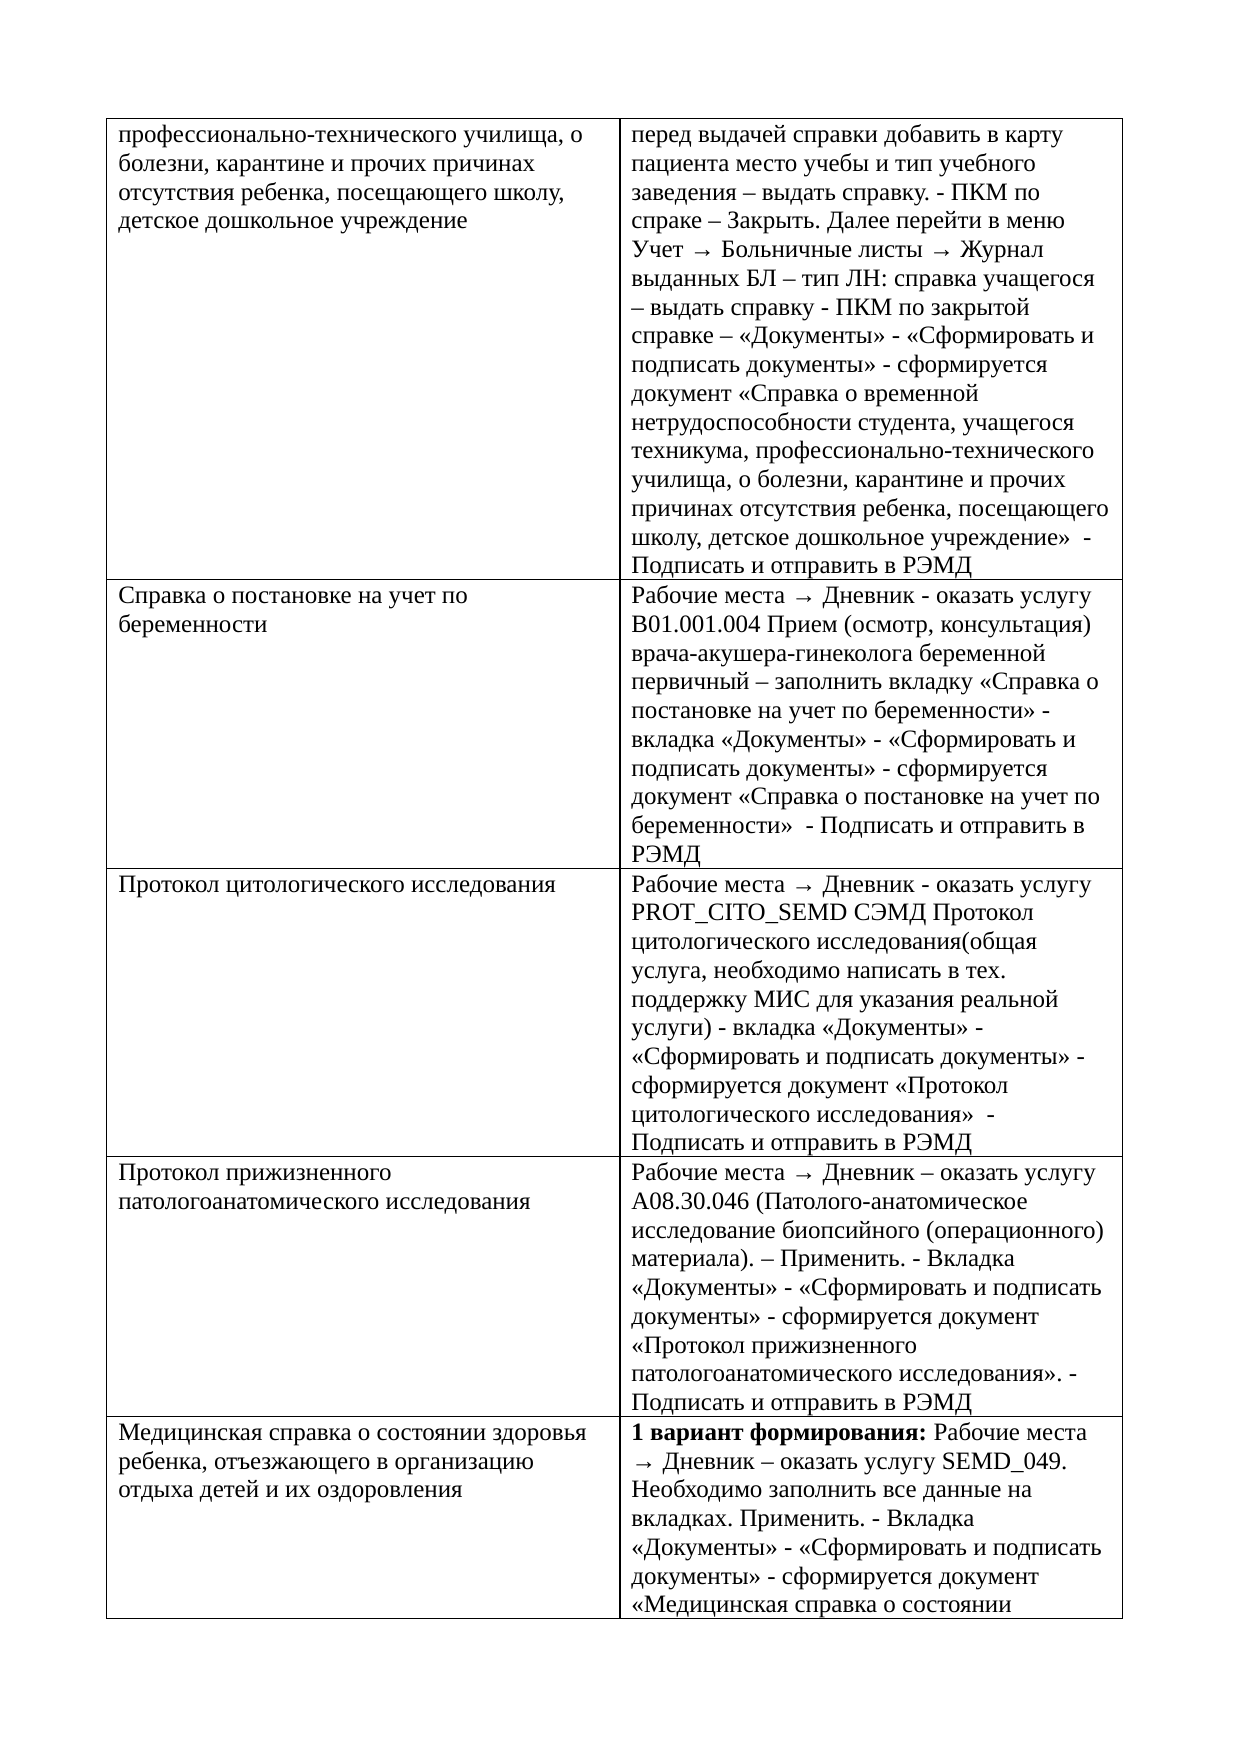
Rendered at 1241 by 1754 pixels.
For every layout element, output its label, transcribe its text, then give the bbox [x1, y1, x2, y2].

table_cell Протокол прижизненного патологоанатомического исследования [107, 1157, 619, 1416]
table_cell Медицинская справка о состоянии здоровья ребенка, отъезжающего в организацию отдыха детей и их оздоровления [107, 1417, 619, 1618]
table_cell Рабочие места → Дневник – оказать услугу А08.30.046 (Патолого-анатомическое исследование биопсийного (операционного) материала). – Применить. - Вкладка «Документы» - «Сформировать и подписать документы» - сформируется документ «Протокол прижизненного патологоанатомического исследования». - Подписать и отправить в РЭМД [621, 1157, 1122, 1416]
table_cell Справка о постановке на учет по беременности [107, 580, 619, 868]
table_cell профессионально-технического училища, о болезни, карантине и прочих причинах отсутствия ребенка, посещающего школу, детское дошкольное учреждение [107, 119, 619, 579]
table_cell Рабочие места → Дневник - оказать услугу PROT_CITO_SEMD СЭМД Протокол цитологического исследования(общая услуга, необходимо написать в тех. поддержку МИС для указания реальной услуги) - вкладка «Документы» - «Сформировать и подписать документы» - сформируется документ «Протокол цитологического исследования» - Подписать и отправить в РЭМД [621, 869, 1122, 1156]
table_cell Протокол цитологического исследования [107, 869, 619, 1156]
table_cell перед выдачей справки добавить в карту пациента место учебы и тип учебного заведения – выдать справку. - ПКМ по спраке – Закрыть. Далее перейти в меню Учет → Больничные листы → Журнал выданных БЛ – тип ЛН: справка учащегося – выдать справку - ПКМ по закрытой справке – «Документы» - «Сформировать и подписать документы» - сформируется документ «Справка о временной нетрудоспособности студента, учащегося техникума, профессионально-технического училища, о болезни, карантине и прочих причинах отсутствия ребенка, посещающего школу, детское дошкольное учреждение» - Подписать и отправить в РЭМД [621, 119, 1122, 579]
table_cell 1 вариант формирования: Рабочие места → Дневник – оказать услугу SEMD_049. Необходимо заполнить все данные на вкладках. Применить. - Вкладка «Документы» - «Сформировать и подписать документы» - сформируется документ «Медицинская справка о состоянии [621, 1417, 1122, 1618]
table_cell Рабочие места → Дневник - оказать услугу B01.001.004 Прием (осмотр, консультация) врача-акушера-гинеколога беременной первичный – заполнить вкладку «Справка о постановке на учет по беременности» - вкладка «Документы» - «Сформировать и подписать документы» - сформируется документ «Справка о постановке на учет по беременности» - Подписать и отправить в РЭМД [621, 580, 1122, 868]
